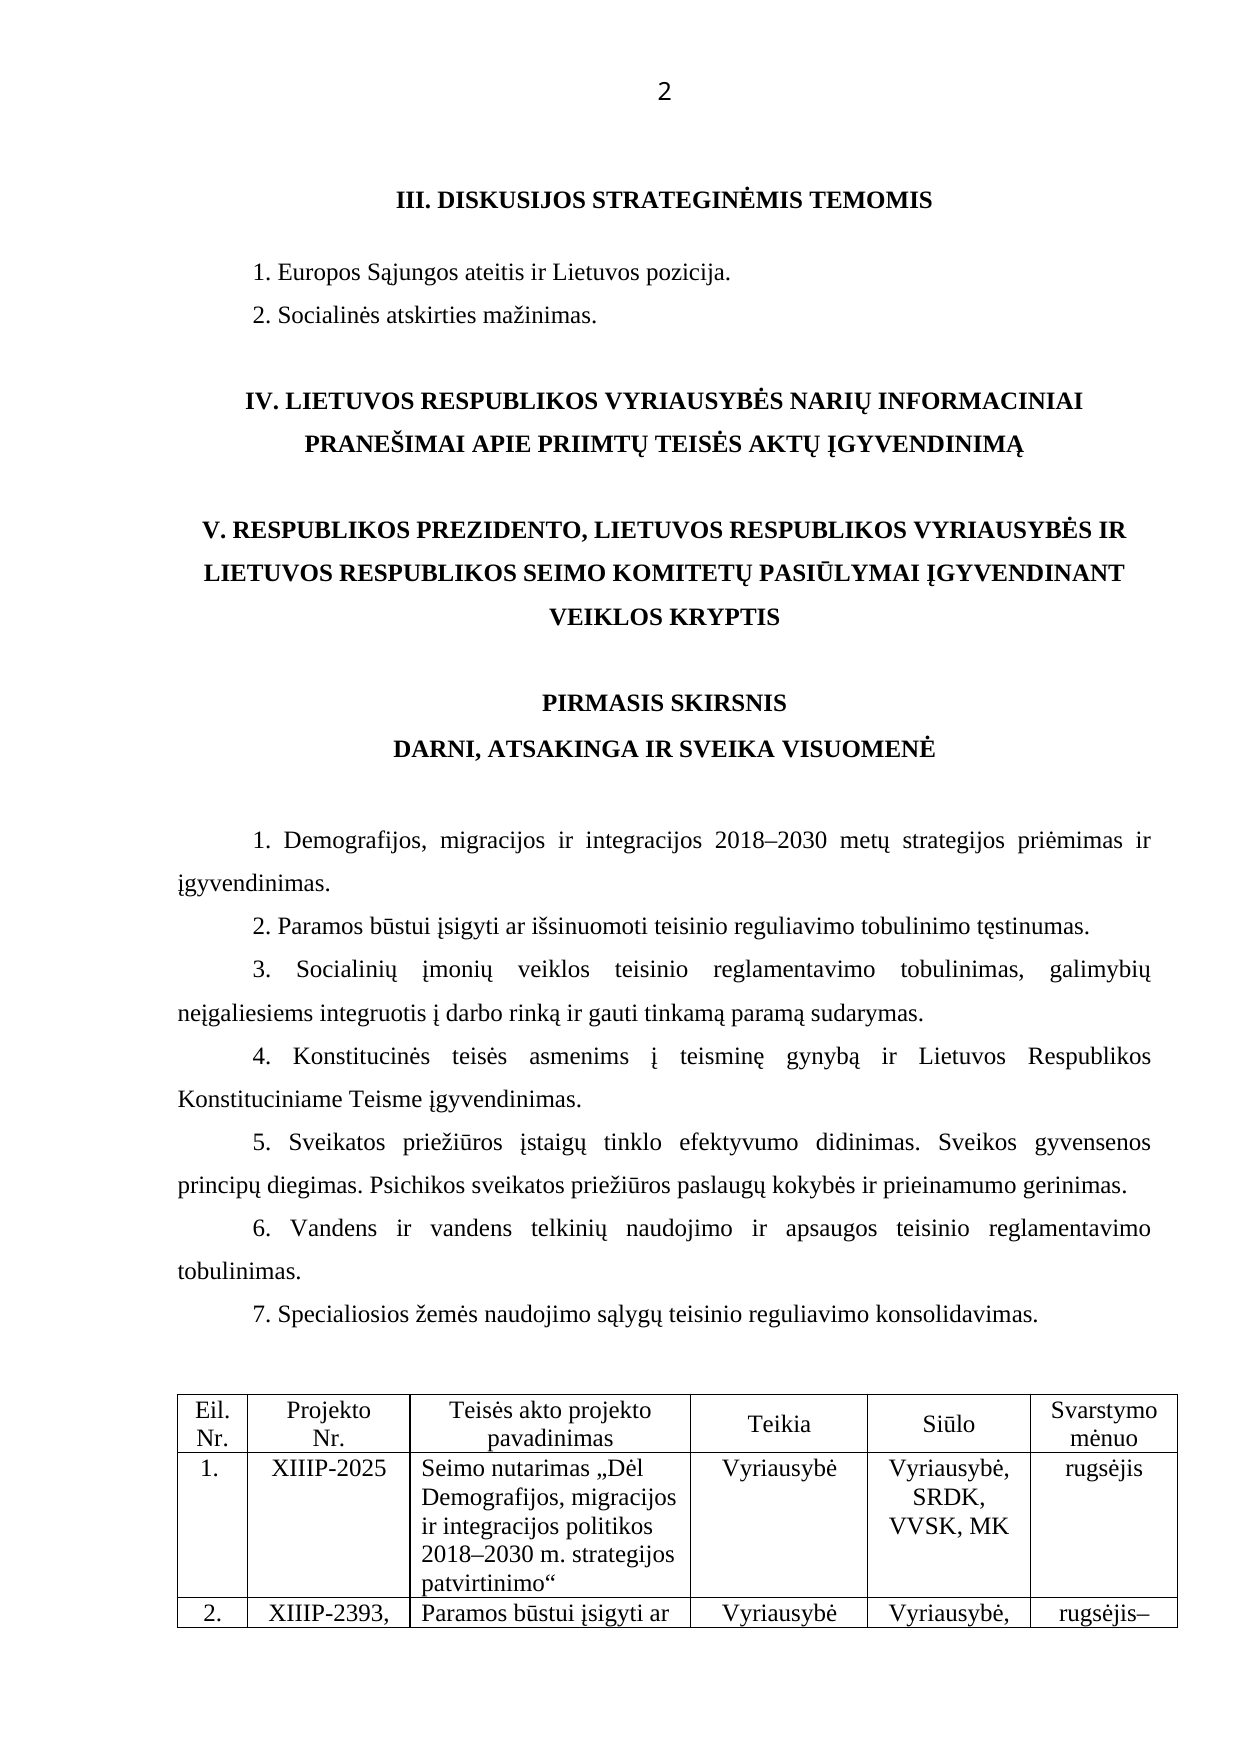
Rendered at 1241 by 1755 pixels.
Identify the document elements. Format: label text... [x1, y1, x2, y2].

text 4. Konstitucinės teisės asmenims į teisminę gynybą ir Lietuvos Respublikos Konstituciniame Teisme įgyvendinimas. [177, 1041, 1152, 1113]
table_header Teikia [691, 1395, 867, 1452]
table_cell 1. [178, 1453, 247, 1597]
table_cell XIIIP-2025 [248, 1453, 409, 1597]
table_cell Vyriausybė, [868, 1598, 1030, 1627]
table_cell rugsėjis– [1031, 1598, 1177, 1627]
table_cell Vyriausybė [691, 1453, 867, 1597]
table_cell 2. [178, 1598, 247, 1627]
table_cell Vyriausybė [691, 1598, 867, 1627]
text 7. Specialiosios žemės naudojimo sąlygų teisinio reguliavimo konsolidavimas. [177, 1299, 1152, 1328]
text PIRMASIS SKIRSNIS [177, 688, 1152, 717]
table_header Siūlo [868, 1395, 1030, 1452]
table_cell Paramos būstui įsigyti ar [411, 1598, 690, 1627]
text 3. Socialinių įmonių veiklos teisinio reglamentavimo tobulinimas, galimybių neįgaliesiems integruotis į darbo rinką ir gauti tinkamą paramą sudarymas. [177, 954, 1152, 1026]
table_cell Seimo nutarimas „Dėl Demografijos, migracijos ir integracijos politikos 2018–2030 m. strategijos patvirtinimo“ [411, 1453, 690, 1597]
text 1. Demografijos, migracijos ir integracijos 2018–2030 metų strategijos priėmimas ir įgyvendinimas. [177, 825, 1152, 897]
text 6. Vandens ir vandens telkinių naudojimo ir apsaugos teisinio reglamentavimo tobulinimas. [177, 1213, 1152, 1285]
text III. DISKUSIJOS STRATEGINĖMIS TEMOMIS [177, 185, 1152, 213]
table_cell XIIIP-2393, [248, 1598, 409, 1627]
text IV. LIETUVOS RESPUBLIKOS VYRIAUSYBĖS NARIŲ INFORMACINIAI PRANEŠIMAI APIE PRIIMTŲ TEISĖS AKTŲ ĮGYVENDINIMĄ [177, 386, 1152, 458]
table_header Svarstymo mėnuo [1031, 1395, 1177, 1452]
text DARNI, ATSAKINGA IR SVEIKA VISUOMENĖ [177, 731, 1152, 765]
text 2. Socialinės atskirties mažinimas. [177, 300, 1152, 328]
table_cell Vyriausybė, SRDK, VVSK, MK [868, 1453, 1030, 1597]
table_header Teisės akto projekto pavadinimas [411, 1395, 690, 1452]
table_header Projekto Nr. [248, 1395, 409, 1452]
text V. RESPUBLIKOS PREZIDENTO, LIETUVOS RESPUBLIKOS VYRIAUSYBĖS IR LIETUVOS RESPUBLIKOS SEIMO KOMITETŲ PASIŪLYMAI ĮGYVENDINANT VEIKLOS KRYPTIS [177, 515, 1152, 630]
text 1. Europos Sąjungos ateitis ir Lietuvos pozicija. [177, 257, 1152, 285]
text 5. Sveikatos priežiūros įstaigų tinklo efektyvumo didinimas. Sveikos gyvensenos principų diegimas. Psichikos sveikatos priežiūros paslaugų kokybės ir prieinamumo gerinimas. [177, 1127, 1152, 1199]
text 2. Paramos būstui įsigyti ar išsinuomoti teisinio reguliavimo tobulinimo tęstinumas. [177, 911, 1152, 940]
table_header Eil. Nr. [178, 1395, 247, 1452]
table_cell rugsėjis [1031, 1453, 1177, 1597]
